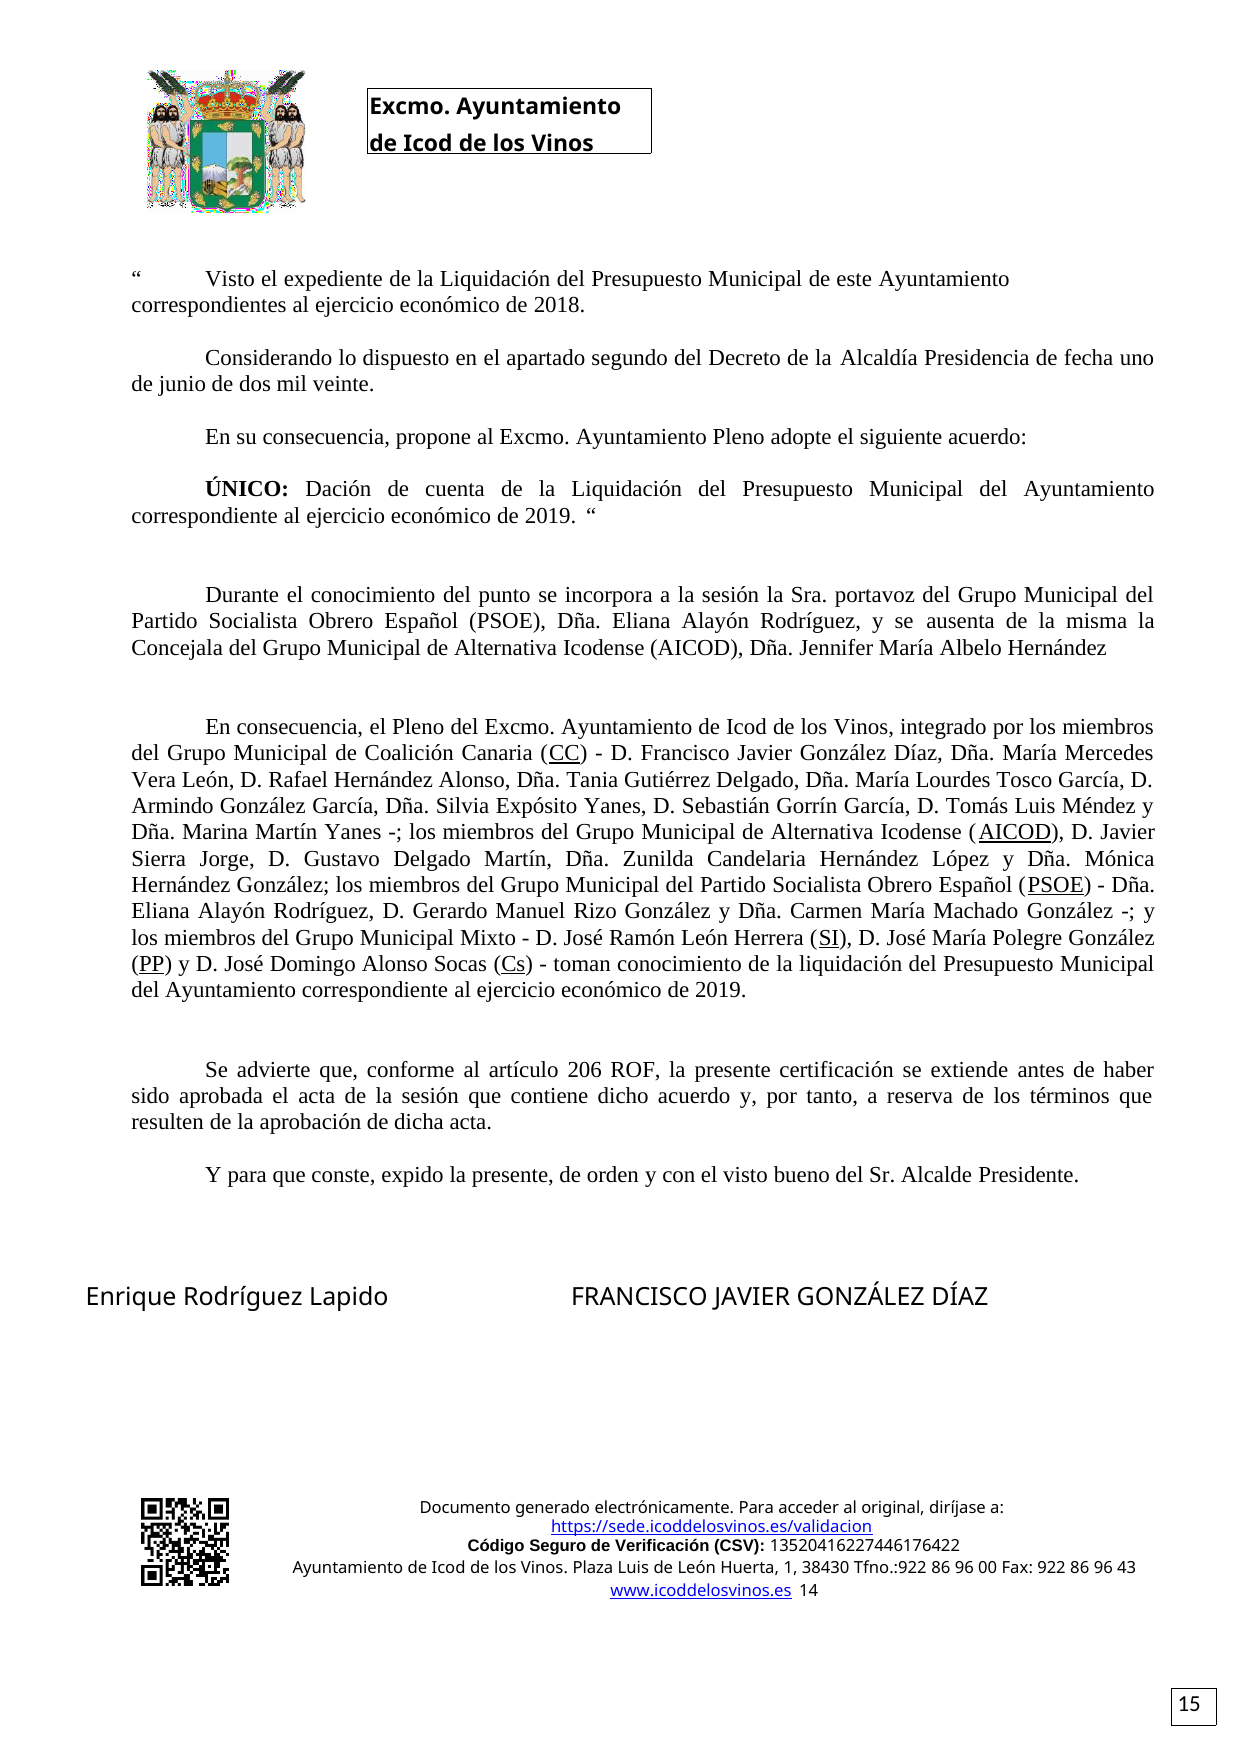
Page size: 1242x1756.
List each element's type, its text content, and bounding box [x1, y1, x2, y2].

text “ Visto el expediente de la Liquidación del Presupuesto Municipal de este Ayuntamiento correspondientes al ejercicio económico de 2018. [131, 265, 1013, 317]
text Documento generado electrónicamente. Para acceder al original, diríjase a: https://sede.icoddelosvinos.es/validacion [278, 1498, 1145, 1536]
text Código Seguro de Verificación (CSV): 13520416227446176422 [283, 1536, 1145, 1555]
text Considerando lo dispuesto en el apartado segundo del Decreto de la Alcaldía Presidencia de fecha uno de junio de dos mil veinte. [131, 344, 1155, 396]
text Durante el conocimiento del punto se incorpora a la sesión la Sra. portavoz del Grupo Municipal del Partido Socialista Obrero Español (PSOE), Dña. Eliana Alayón Rodríguez, y se ausenta de la misma la Concejala del Grupo Municipal de Alternativa Icodense (AICOD), Dña. Jennifer María Albelo Hernández [131, 581, 1155, 660]
text En consecuencia, el Pleno del Excmo. Ayuntamiento de Icod de los Vinos, integrado por los miembros del Grupo Municipal de Coalición Canaria (CC) - D. Francisco Javier González Díaz, Dña. María Mercedes Vera León, D. Rafael Hernández Alonso, Dña. Tania Gutiérrez Delgado, Dña. María Lourdes Tosco García, D. Armindo González García, Dña. Silvia Expósito Yanes, D. Sebastián Gorrín García, D. Tomás Luis Méndez y Dña. Marina Martín Yanes -; los miembros del Grupo Municipal de Alternativa Icodense (AICOD), D. Javier Sierra Jorge, D. Gustavo Delgado Martín, Dña. Zunilda Candelaria Hernández López y Dña. Mónica Hernández González; los miembros del Grupo Municipal del Partido Socialista Obrero Español (PSOE) - Dña. Eliana Alayón Rodríguez, D. Gerardo Manuel Rizo González y Dña. Carmen María Machado González -; y los miembros del Grupo Municipal Mixto - D. José Ramón León Herrera (SI), D. José María Polegre González (PP) y D. José Domingo Alonso Socas (Cs) - toman conocimiento de la liquidación del Presupuesto Municipal del Ayuntamiento correspondiente al ejercicio económico de 2019. [131, 713, 1155, 1003]
text ÚNICO: Dación de cuenta de la Liquidación del Presupuesto Municipal del Ayuntamiento correspondiente al ejercicio económico de 2019. “ [131, 476, 1154, 528]
text Ayuntamiento de Icod de los Vinos. Plaza Luis de León Huerta, 1, 38430 Tfno.:922 86 96 00 Fax: 922 86 96 43 [283, 1556, 1145, 1578]
picture [141, 1498, 229, 1586]
text Enrique Rodríguez Lapido FRANCISCO JAVIER GONZÁLEZ DÍAZ [85, 1279, 1167, 1313]
text Y para que conste, expido la presente, de orden y con el visto bueno del Sr. Alcalde Presidente. [205, 1161, 1167, 1187]
picture [147, 70, 306, 213]
text En su consecuencia, propone al Excmo. Ayuntamiento Pleno adopte el siguiente acuerdo: [205, 423, 1167, 449]
text www.icoddelosvinos.es 14 [283, 1579, 1145, 1601]
text Se advierte que, conforme al artículo 206 ROF, la presente certificación se extiende antes de haber sido aprobada el acta de la sesión que contiene dicho acuerdo y, por tanto, a reserva de los términos que resulten de la aprobación de dicha acta. [131, 1056, 1155, 1135]
